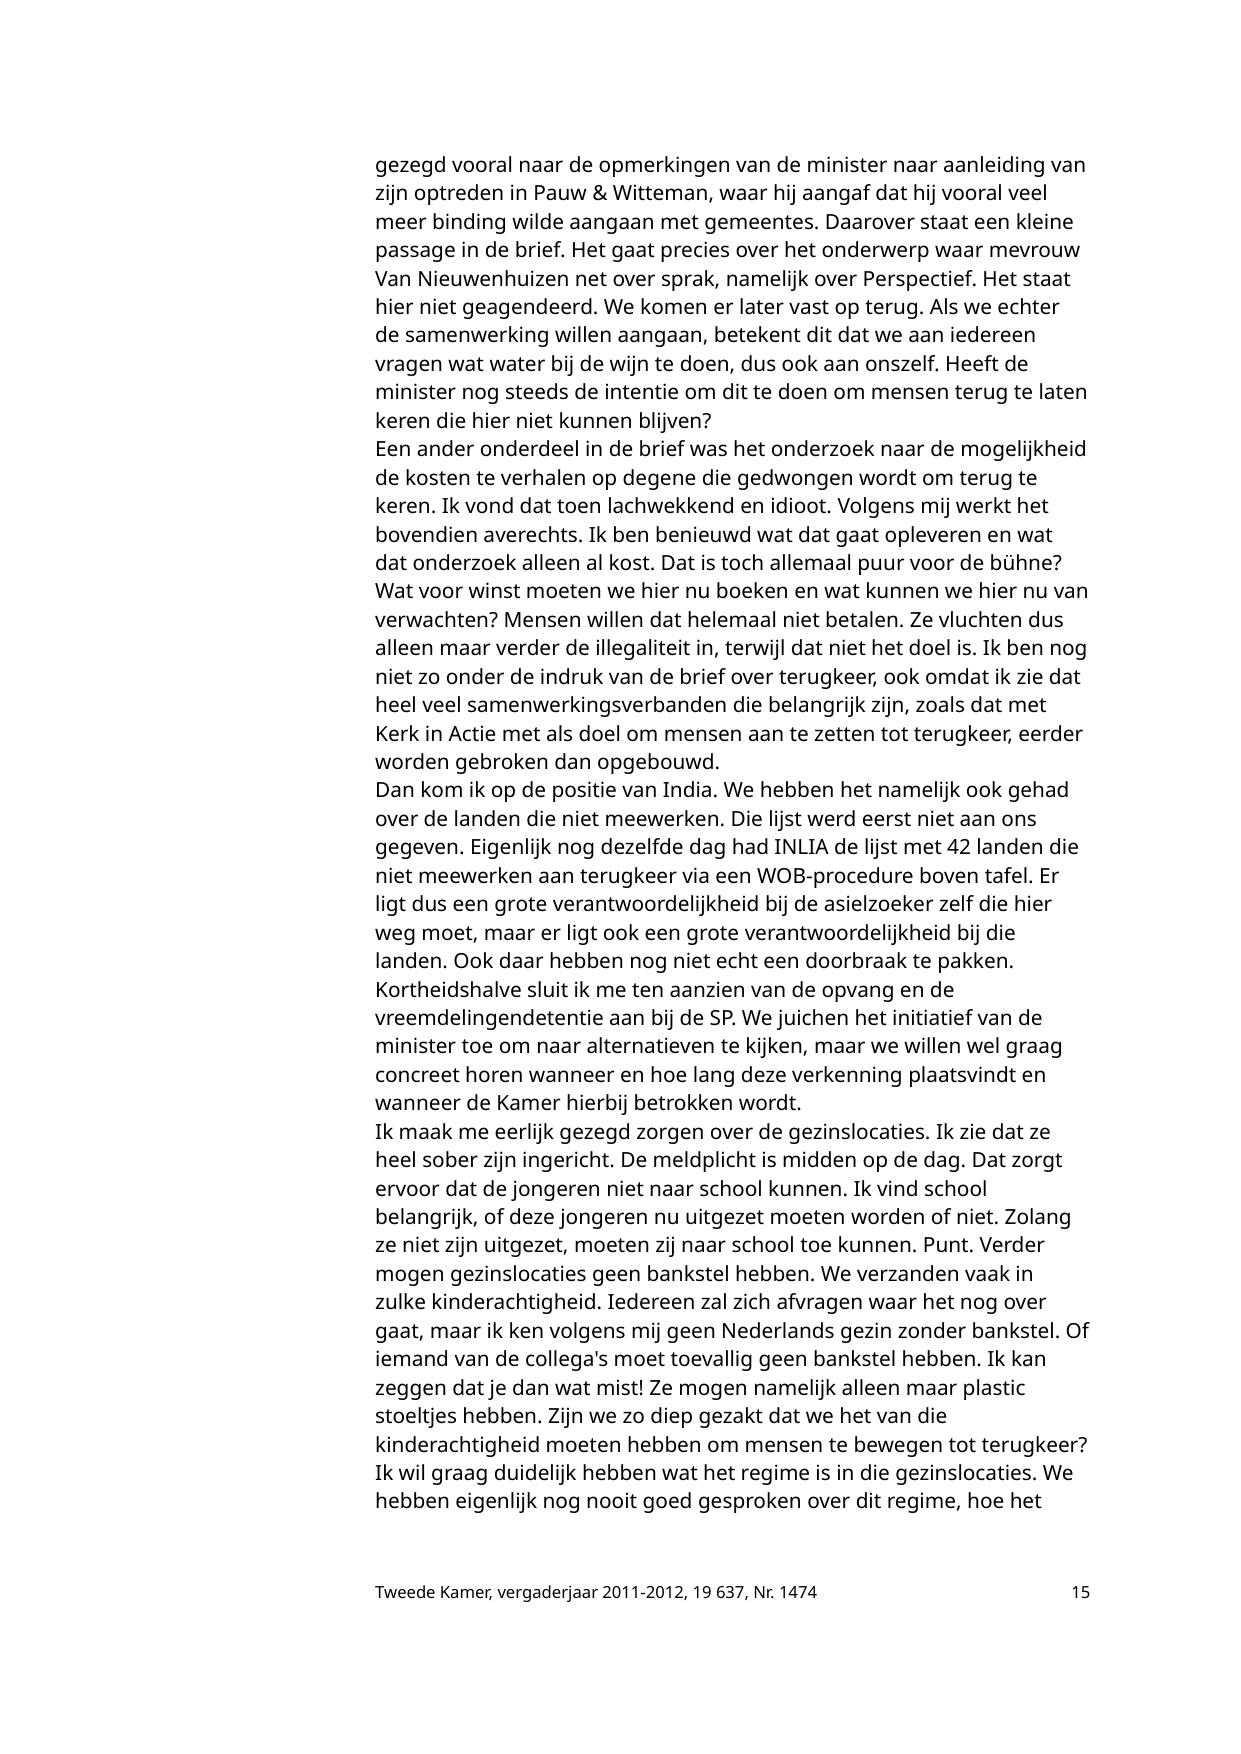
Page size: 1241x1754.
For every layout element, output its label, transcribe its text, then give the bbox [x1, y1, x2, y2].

text gezegd vooral naar de opmerkingen van de minister naar aanleiding van zijn optreden in Pauw & Witteman, waar hij aangaf dat hij vooral veel meer binding wilde aangaan met gemeentes. Daarover staat een kleine passage in de brief. Het gaat precies over het onderwerp waar mevrouw Van Nieuwenhuizen net over sprak, namelijk over Perspectief. Het staat hier niet geagendeerd. We komen er later vast op terug. Als we echter de samenwerking willen aangaan, betekent dit dat we aan iedereen vragen wat water bij de wijn te doen, dus ook aan onszelf. Heeft de minister nog steeds de intentie om dit te doen om mensen terug te laten keren die hier niet kunnen blijven? [375, 150, 1090, 434]
text Ik maak me eerlijk gezegd zorgen over de gezinslocaties. Ik zie dat ze heel sober zijn ingericht. De meldplicht is midden op de dag. Dat zorgt ervoor dat de jongeren niet naar school kunnen. Ik vind school belangrijk, of deze jongeren nu uitgezet moeten worden of niet. Zolang ze niet zijn uitgezet, moeten zij naar school toe kunnen. Punt. Verder mogen gezinslocaties geen bankstel hebben. We verzanden vaak in zulke kinderachtigheid. Iedereen zal zich afvragen waar het nog over gaat, maar ik ken volgens mij geen Nederlands gezin zonder bankstel. Of iemand van de collega's moet toevallig geen bankstel hebben. Ik kan zeggen dat je dan wat mist! Ze mogen namelijk alleen maar plastic stoeltjes hebben. Zijn we zo diep gezakt dat we het van die kinderachtigheid moeten hebben om mensen te bewegen tot terugkeer? Ik wil graag duidelijk hebben wat het regime is in die gezinslocaties. We hebben eigenlijk nog nooit goed gesproken over dit regime, hoe het [375, 1117, 1090, 1515]
text Een ander onderdeel in de brief was het onderzoek naar de mogelijkheid de kosten te verhalen op degene die gedwongen wordt om terug te keren. Ik vond dat toen lachwekkend en idioot. Volgens mij werkt het bovendien averechts. Ik ben benieuwd wat dat gaat opleveren en wat dat onderzoek alleen al kost. Dat is toch allemaal puur voor de bühne? Wat voor winst moeten we hier nu boeken en wat kunnen we hier nu van verwachten? Mensen willen dat helemaal niet betalen. Ze vluchten dus alleen maar verder de illegaliteit in, terwijl dat niet het doel is. Ik ben nog niet zo onder de indruk van de brief over terugkeer, ook omdat ik zie dat heel veel samenwerkingsverbanden die belangrijk zijn, zoals dat met Kerk in Actie met als doel om mensen aan te zetten tot terugkeer, eerder worden gebroken dan opgebouwd. [375, 434, 1090, 776]
text Dan kom ik op de positie van India. We hebben het namelijk ook gehad over de landen die niet meewerken. Die lijst werd eerst niet aan ons gegeven. Eigenlijk nog dezelfde dag had INLIA de lijst met 42 landen die niet meewerken aan terugkeer via een WOB-procedure boven tafel. Er ligt dus een grote verantwoordelijkheid bij de asielzoeker zelf die hier weg moet, maar er ligt ook een grote verantwoordelijkheid bij die landen. Ook daar hebben nog niet echt een doorbraak te pakken. [375, 776, 1090, 975]
text Kortheidshalve sluit ik me ten aanzien van de opvang en de vreemdelingendetentie aan bij de SP. We juichen het initiatief van de minister toe om naar alternatieven te kijken, maar we willen wel graag concreet horen wanneer en hoe lang deze verkenning plaatsvindt en wanneer de Kamer hierbij betrokken wordt. [375, 975, 1090, 1117]
